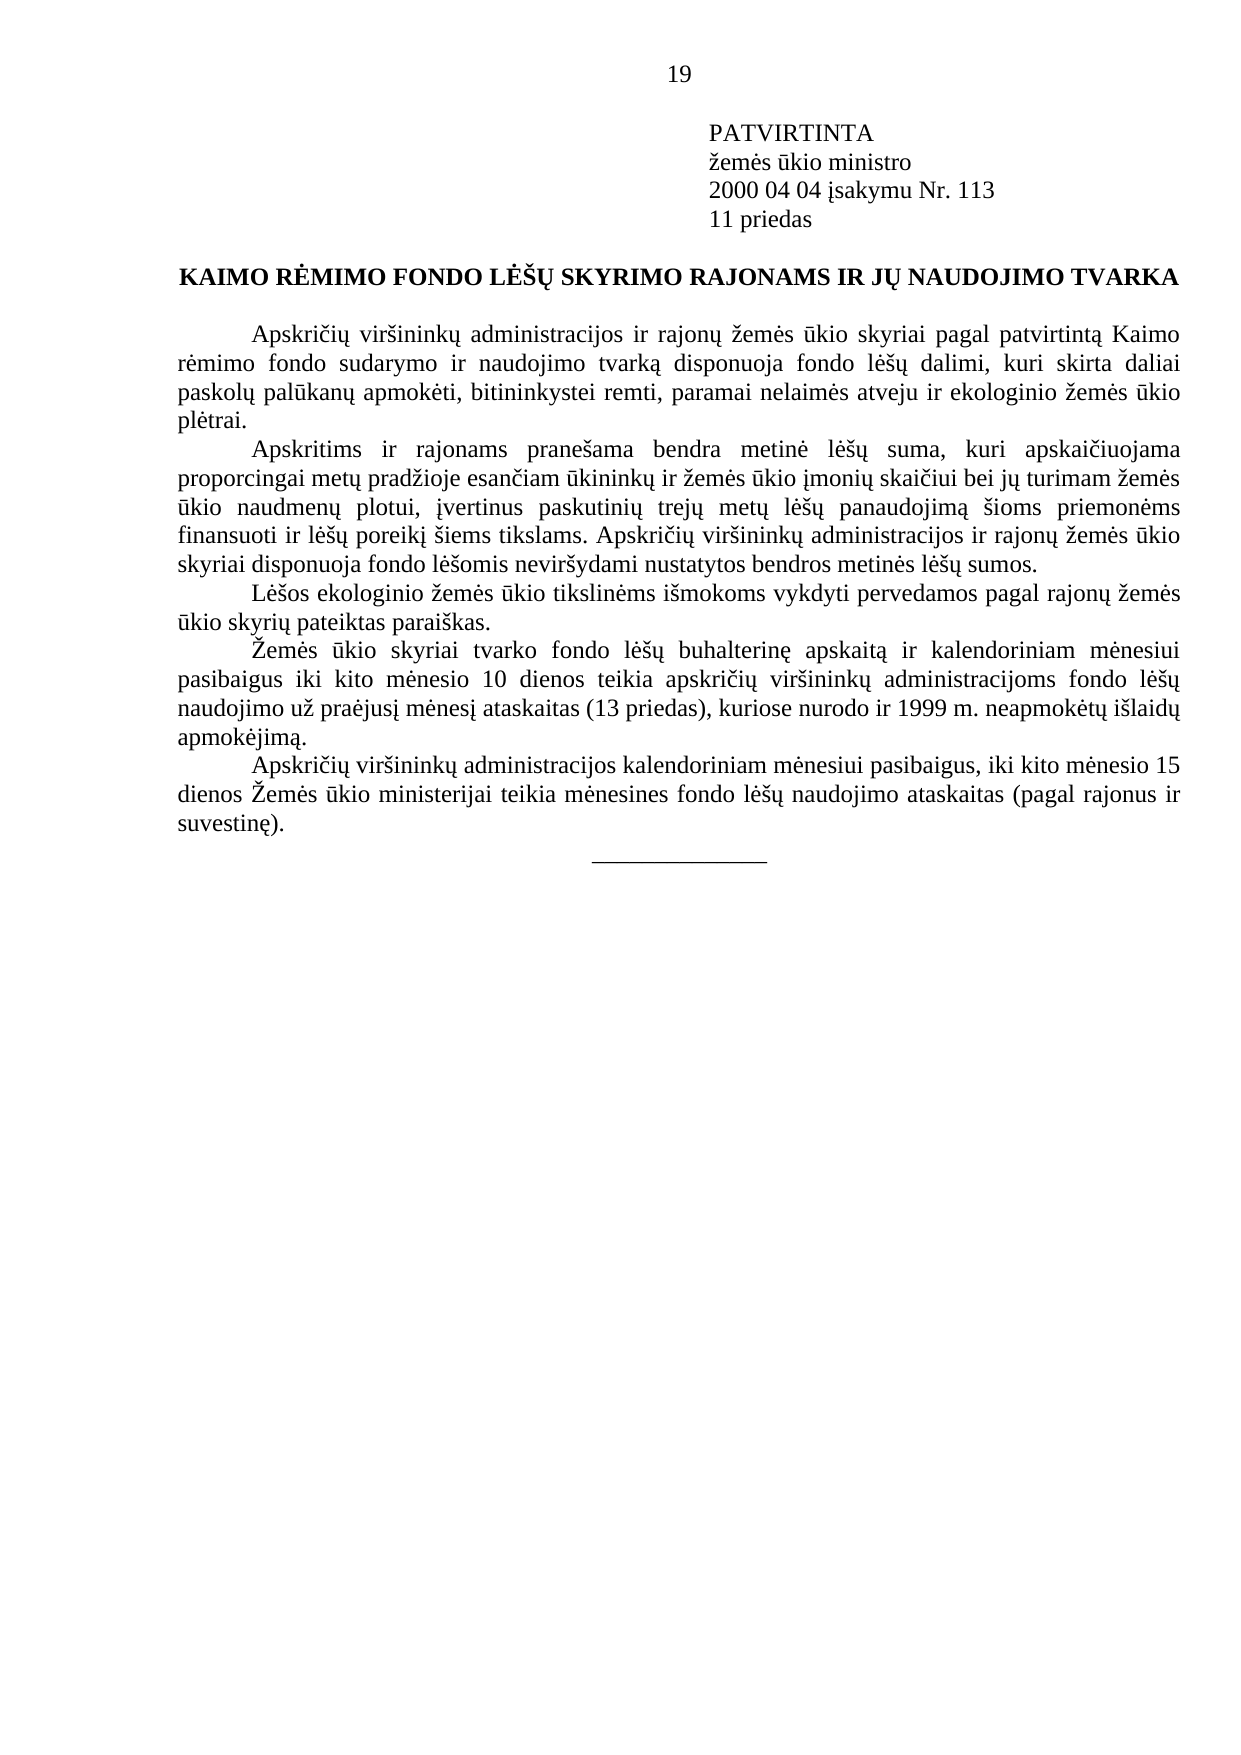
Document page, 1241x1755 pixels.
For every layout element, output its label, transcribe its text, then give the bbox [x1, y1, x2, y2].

text Žemės ūkio skyriai tvarko fondo lėšų buhalterinę apskaitą ir kalendoriniam mėnesiui pasibaigus iki kito mėnesio 10 dienos teikia apskričių viršininkų administracijoms fondo lėšų naudojimo už praėjusį mėnesį ataskaitas (13 priedas), kuriose nurodo ir 1999 m. neapmokėtų išlaidų apmokėjimą. [177, 636, 1181, 751]
text Apskričių viršininkų administracijos kalendoriniam mėnesiui pasibaigus, iki kito mėnesio 15 dienos Žemės ūkio ministerijai teikia mėnesines fondo lėšų naudojimo ataskaitas (pagal rajonus ir suvestinę). [177, 751, 1181, 837]
text 2000 04 04 įsakymu Nr. 113 [177, 176, 1181, 204]
text Apskričių viršininkų administracijos ir rajonų žemės ūkio skyriai pagal patvirtintą Kaimo rėmimo fondo sudarymo ir naudojimo tvarką disponuoja fondo lėšų dalimi, kuri skirta daliai paskolų palūkanų apmokėti, bitininkystei remti, paramai nelaimės atveju ir ekologinio žemės ūkio plėtrai. [177, 319, 1181, 434]
text žemės ūkio ministro [177, 147, 1181, 176]
text Lėšos ekologinio žemės ūkio tikslinėms išmokoms vykdyti pervedamos pagal rajonų žemės ūkio skyrių pateiktas paraiškas. [177, 578, 1181, 636]
text patvirtinta [709, 118, 1181, 147]
text KAIMO RĖMIMO FONDO LĖŠŲ SKYRIMO RAJONAMS IR jų NAUDOJIMO TVARKA [177, 262, 1181, 291]
text Apskritims ir rajonams pranešama bendra metinė lėšų suma, kuri apskaičiuojama proporcingai metų pradžioje esančiam ūkininkų ir žemės ūkio įmonių skaičiui bei jų turimam žemės ūkio naudmenų plotui, įvertinus paskutinių trejų metų lėšų panaudojimą šioms priemonėms finansuoti ir lėšų poreikį šiems tikslams. Apskričių viršininkų administracijos ir rajonų žemės ūkio skyriai disponuoja fondo lėšomis neviršydami nustatytos bendros metinės lėšų sumos. [177, 434, 1181, 578]
text ______________ [177, 837, 1181, 866]
text 11 priedas [177, 204, 1181, 233]
